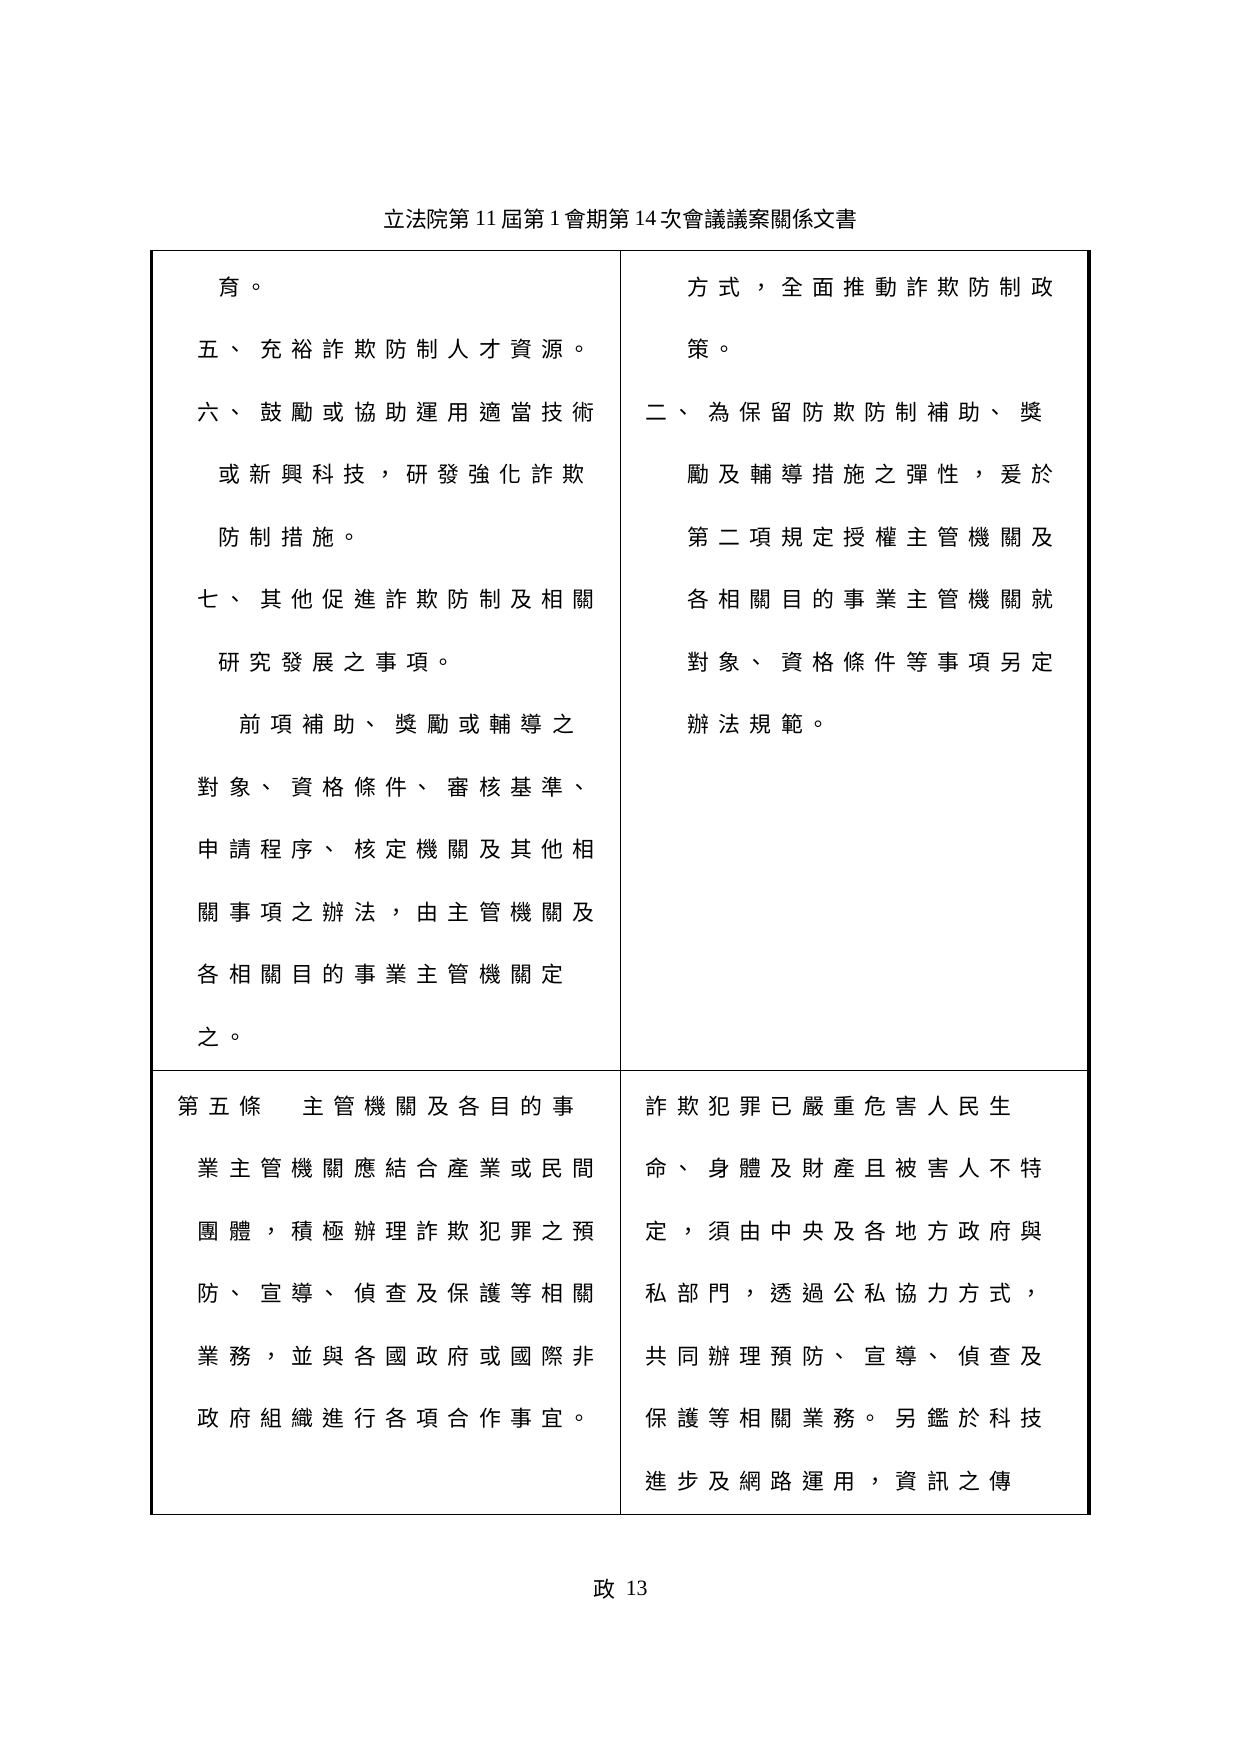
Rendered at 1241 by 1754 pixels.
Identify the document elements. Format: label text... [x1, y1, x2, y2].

table_cell 詐欺犯罪已嚴重危害人民生命、身體及財產且被害人不特定，須由中央及各地方政府與私部門，透過公私協力方式，共同辦理預防、宣導、偵查及保護等相關業務。另鑑於科技進步及網路運用，資訊之傳 [621, 1071, 1087, 1514]
table_cell 育。 五、充裕詐欺防制人才資源。 六、鼓勵或協助運用適當技術或新興科技，研發強化詐欺防制措施。 七、其他促進詐欺防制及相關研究發展之事項。 前項補助、獎勵或輔導之對象、資格條件、審核基準、申請程序、核定機關及其他相關事項之辦法，由主管機關及各相關目的事業主管機關定之。 [153, 251, 620, 1069]
table_cell 方式，全面推動詐欺防制政策。 二、為保留防欺防制補助、獎勵及輔導措施之彈性，爰於第二項規定授權主管機關及各相關目的事業主管機關就對象、資格條件等事項另定辦法規範。 [621, 251, 1087, 1069]
table_cell 第五條 主管機關及各目的事業主管機關應結合產業或民間團體，積極辦理詐欺犯罪之預防、宣導、偵查及保護等相關業務，並與各國政府或國際非政府組織進行各項合作事宜。 [153, 1071, 620, 1514]
